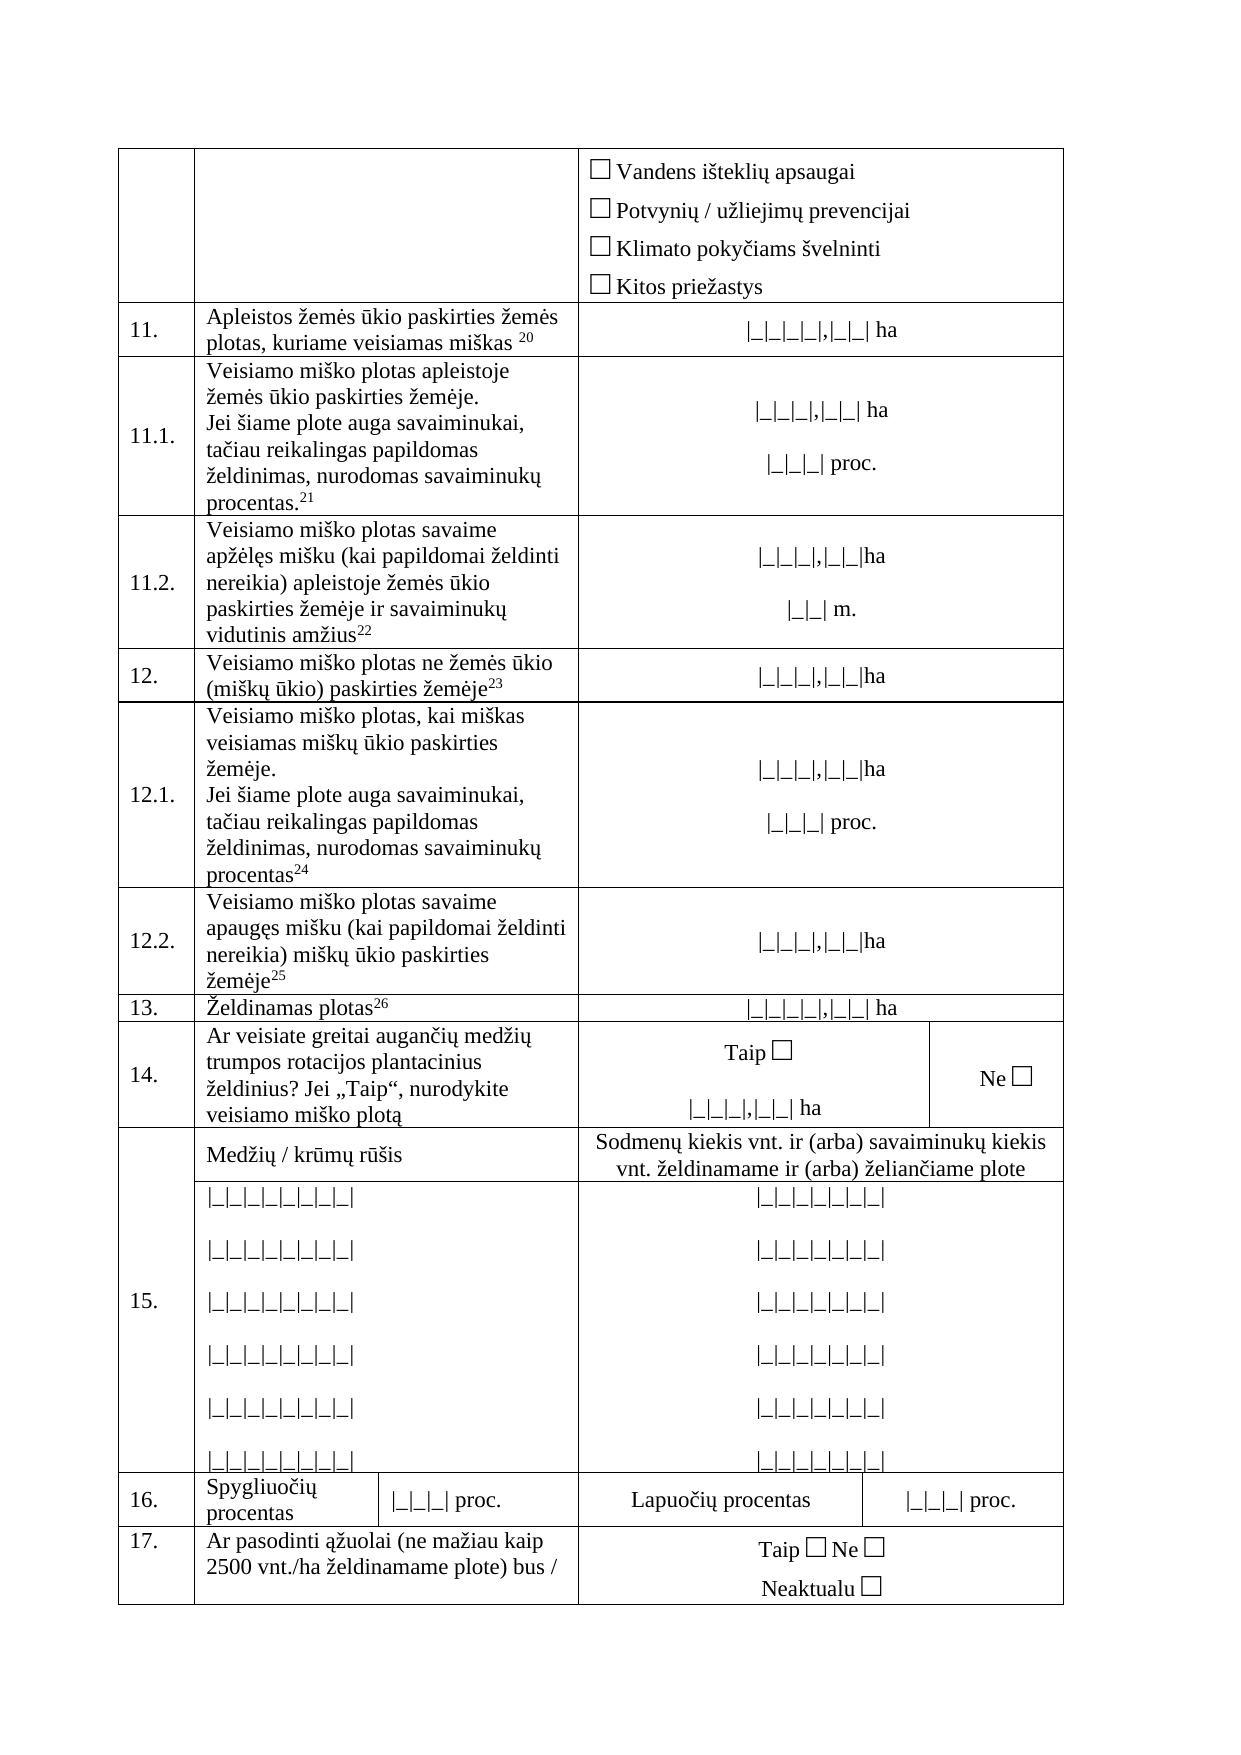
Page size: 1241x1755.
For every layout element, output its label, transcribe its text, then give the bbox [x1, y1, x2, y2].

table_cell 11.2. [119, 516, 194, 648]
table_cell |_|_|_|_|,|_|_| ha [579, 995, 1063, 1021]
table_cell 13. [119, 995, 194, 1021]
table_cell Spygliuočių procentas [195, 1473, 378, 1526]
table_cell Medžių / krūmų rūšis [195, 1128, 578, 1181]
table_cell |_|_|_|,|_|_|ha [579, 888, 1063, 993]
table_cell Lapuočių procentas [579, 1473, 862, 1526]
table_cell [119, 149, 194, 302]
table_cell |_|_|_|_|,|_|_| ha [579, 303, 1063, 356]
table_cell 12.1. [119, 703, 194, 887]
table_cell |_|_|_|,|_|_|ha [579, 649, 1063, 701]
table_cell Veisiamo miško plotas savaime apžėlęs mišku (kai papildomai želdinti nereikia) apleistoje žemės ūkio paskirties žemėje ir savaiminukų vidutinis amžius22 [195, 516, 578, 648]
table_cell |_|_|_|_|_|_|_| |_|_|_|_|_|_|_| |_|_|_|_|_|_|_| |_|_|_|_|_|_|_| |_|_|_|_|_|_|_| |_|_|_|_|_|_|_| [579, 1182, 1063, 1472]
table_cell 11.1. [119, 357, 194, 515]
table_cell 12. [119, 649, 194, 701]
table_cell |_|_|_| proc. [863, 1473, 1063, 1526]
table_cell |_|_|_| proc. [379, 1473, 578, 1526]
table_cell |_|_|_|,|_|_|ha |_|_| m. [579, 516, 1063, 648]
table_cell |_|_|_|,|_|_| ha |_|_|_| proc. [579, 357, 1063, 515]
table_cell 12.2. [119, 888, 194, 993]
table_cell Veisiamo miško plotas savaime apaugęs mišku (kai papildomai želdinti nereikia) miškų ūkio paskirties žemėje25 [195, 888, 578, 993]
table_cell Ne □ [930, 1022, 1063, 1127]
table_cell |_|_|_|_|_|_|_|_| |_|_|_|_|_|_|_|_| |_|_|_|_|_|_|_|_| |_|_|_|_|_|_|_|_| |_|_|_|_|_|_|_|_| |_|_|_|_|_|_|_|_| [195, 1182, 578, 1472]
table_cell Veisiamo miško plotas apleistoje žemės ūkio paskirties žemėje. Jei šiame plote auga savaiminukai, tačiau reikalingas papildomas želdinimas, nurodomas savaiminukų procentas.21 [195, 357, 578, 515]
table_cell Sodmenų kiekis vnt. ir (arba) savaiminukų kiekis vnt. želdinamame ir (arba) želiančiame plote [579, 1128, 1063, 1181]
table_cell 14. [119, 1022, 194, 1127]
table_cell Taip □ |_|_|_|,|_|_| ha [579, 1022, 929, 1127]
table_cell Želdinamas plotas26 [195, 995, 578, 1021]
table_cell Veisiamo miško plotas ne žemės ūkio (miškų ūkio) paskirties žemėje23 [195, 649, 578, 701]
table_cell □ Vandens išteklių apsaugai □ Potvynių / užliejimų prevencijai □ Klimato pokyčiams švelninti □ Kitos priežastys [579, 149, 1063, 302]
table_cell [195, 149, 578, 302]
table_cell 11. [119, 303, 194, 356]
table_cell Veisiamo miško plotas, kai miškas veisiamas miškų ūkio paskirties žemėje. Jei šiame plote auga savaiminukai, tačiau reikalingas papildomas želdinimas, nurodomas savaiminukų procentas24 [195, 703, 578, 887]
table_cell 15. [119, 1128, 194, 1472]
table_cell Apleistos žemės ūkio paskirties žemės plotas, kuriame veisiamas miškas 20 [195, 303, 578, 356]
table_cell Ar pasodinti ąžuolai (ne mažiau kaip 2500 vnt./ha želdinamame plote) bus / [195, 1527, 578, 1603]
table_cell 16. [119, 1473, 194, 1526]
table_cell Taip □ Ne □ Neaktualu □ [579, 1527, 1063, 1603]
table_cell Ar veisiate greitai augančių medžių trumpos rotacijos plantacinius želdinius? Jei „Taip“, nurodykite veisiamo miško plotą [195, 1022, 578, 1127]
table_cell 17. [119, 1527, 194, 1603]
table_cell |_|_|_|,|_|_|ha |_|_|_| proc. [579, 703, 1063, 887]
